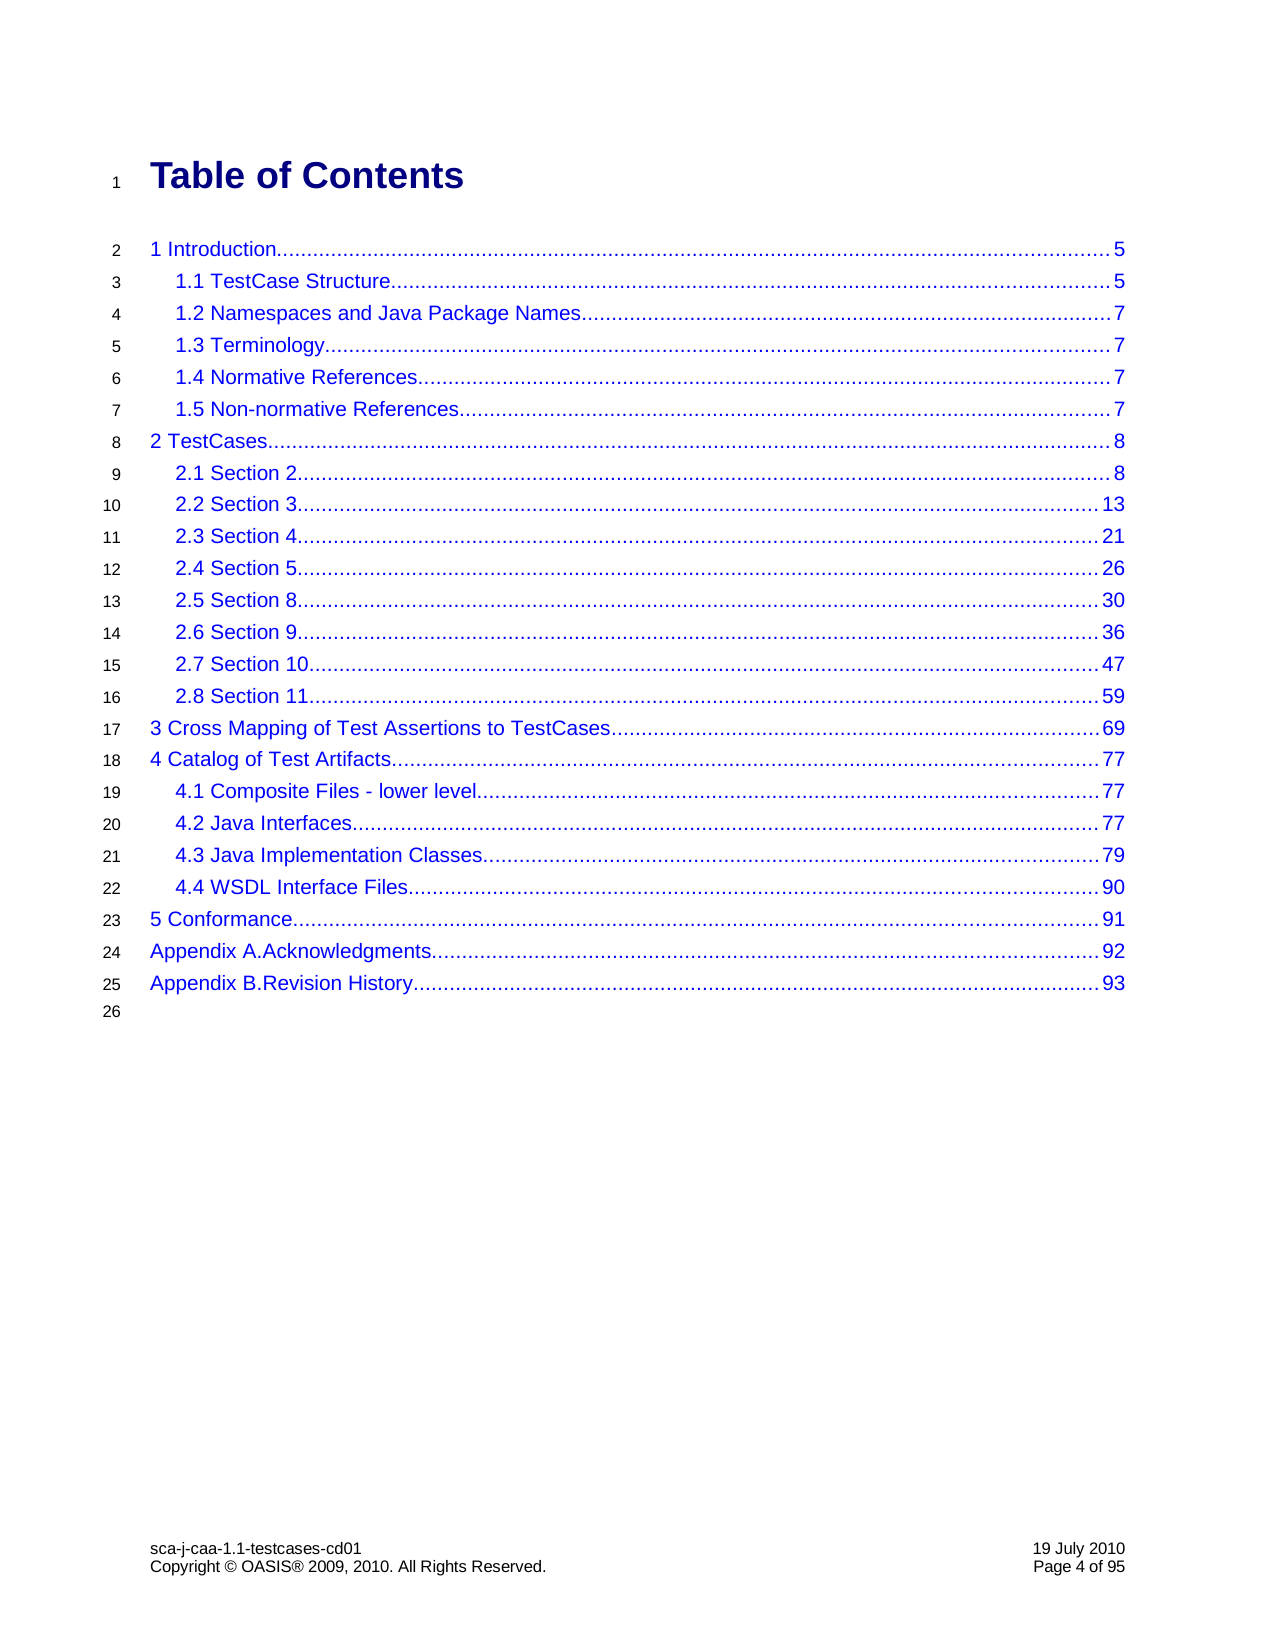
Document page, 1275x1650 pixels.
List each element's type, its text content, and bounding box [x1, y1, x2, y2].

text 1.4 Normative References 7 [175, 365, 1125, 389]
text 1 Introduction 5 [150, 238, 1125, 261]
text 1.1 TestCase Structure 5 [175, 270, 1125, 293]
text 2.1 Section 2 8 [175, 461, 1125, 484]
text 2.6 Section 9 36 [175, 620, 1125, 644]
text 5 Conformance 91 [150, 907, 1125, 931]
text Appendix A.Acknowledgments 92 [150, 939, 1125, 963]
text 2 TestCases 8 [150, 429, 1125, 453]
text 4.3 Java Implementation Classes 79 [175, 843, 1125, 867]
text 4.2 Java Interfaces 77 [175, 812, 1125, 835]
text 4.4 WSDL Interface Files 90 [175, 875, 1125, 899]
subtitle Table of Contents [150, 154, 1125, 196]
text 4.1 Composite Files - lower level 77 [175, 780, 1125, 803]
text 2.8 Section 11 59 [175, 684, 1125, 708]
text Appendix B.Revision History 93 [150, 971, 1125, 994]
text 4 Catalog of Test Artifacts 77 [150, 748, 1125, 771]
text 1.2 Namespaces and Java Package Names 7 [175, 302, 1125, 325]
text 3 Cross Mapping of Test Assertions to TestCases 69 [150, 716, 1125, 739]
text 1.5 Non-normative References 7 [175, 397, 1125, 421]
text 2.3 Section 4 21 [175, 525, 1125, 548]
text 1.3 Terminology 7 [175, 333, 1125, 357]
text 2.2 Section 3 13 [175, 493, 1125, 516]
text 2.5 Section 8 30 [175, 588, 1125, 612]
text 2.4 Section 5 26 [175, 557, 1125, 580]
text 2.7 Section 10 47 [175, 652, 1125, 676]
